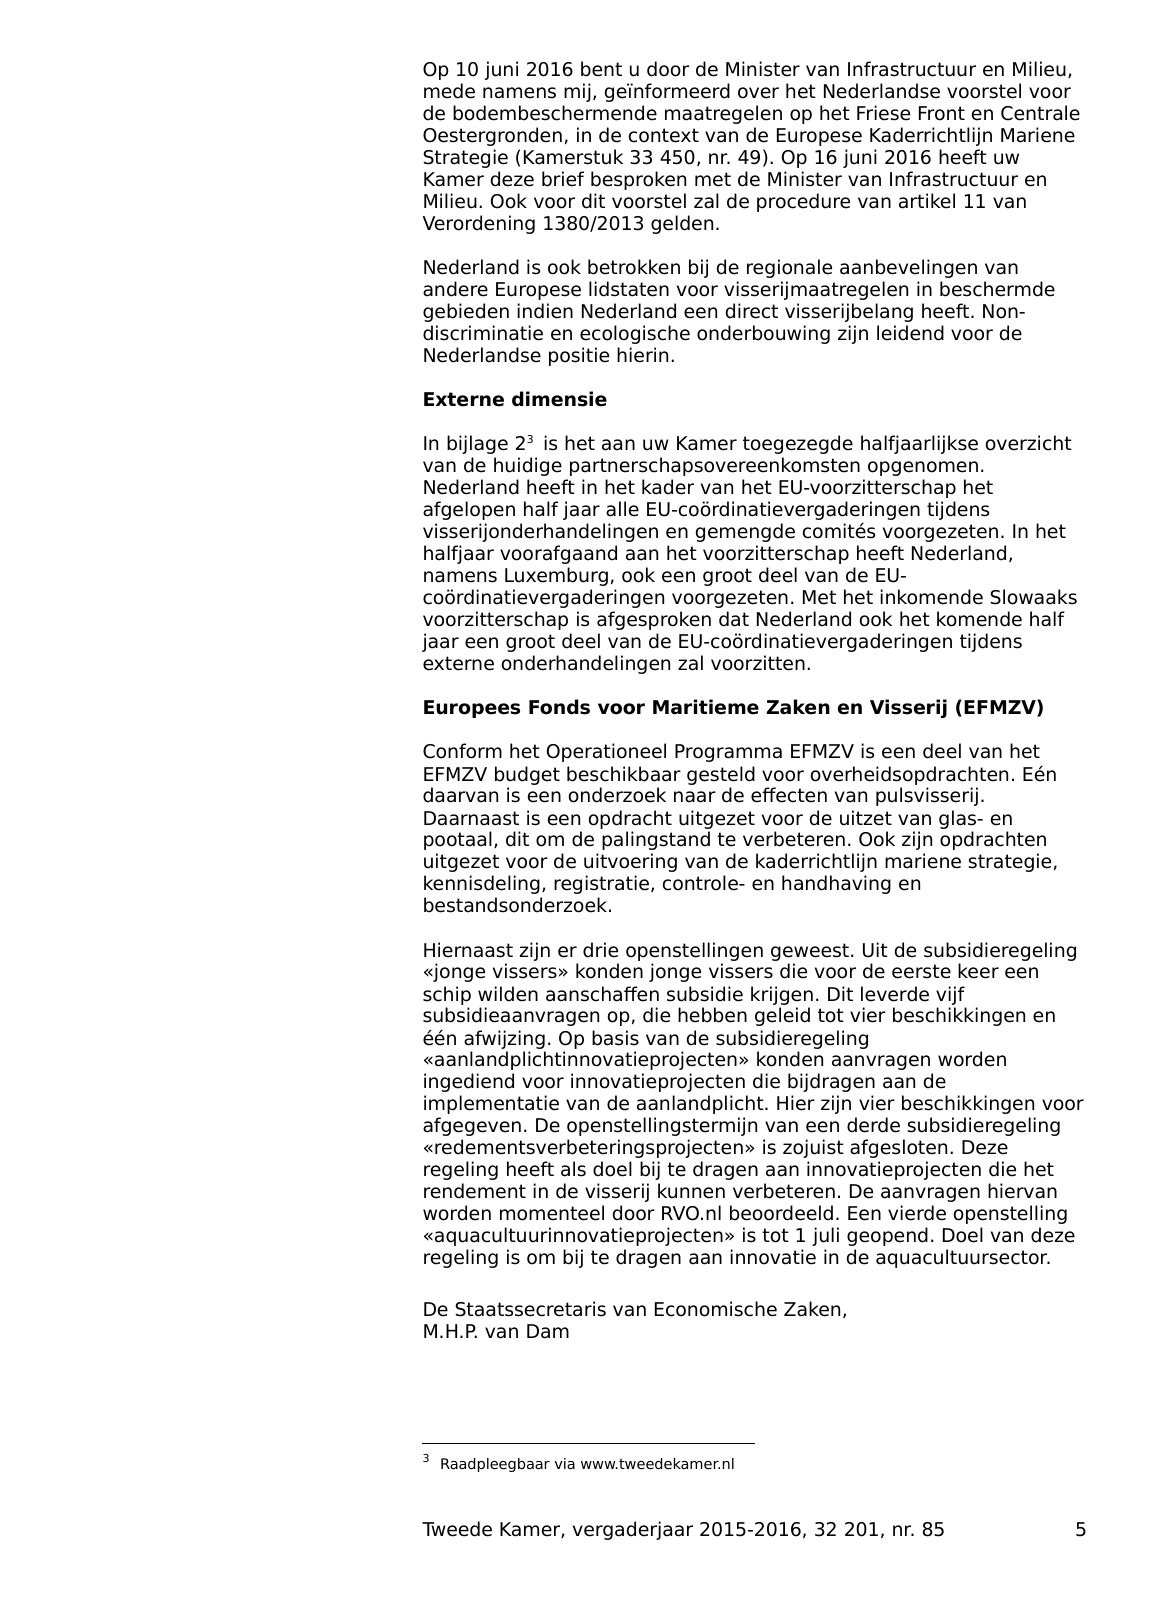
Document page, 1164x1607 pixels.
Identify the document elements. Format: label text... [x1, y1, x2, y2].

text Hiernaast zijn er drie openstellingen geweest. Uit de subsidieregeling «jonge vissers» konden jonge vissers die voor de eerste keer een schip wilden aanschaffen subsidie krijgen. Dit leverde vijf subsidieaanvragen op, die hebben geleid tot vier beschikkingen en één afwijzing. Op basis van de subsidieregeling «aanlandplichtinnovatieprojecten» konden aanvragen worden ingediend voor innovatieprojecten die bijdragen aan de implementatie van de aanlandplicht. Hier zijn vier beschikkingen voor afgegeven. De openstellingstermijn van een derde subsidieregeling «redementsverbeteringsprojecten» is zojuist afgesloten. Deze regeling heeft als doel bij te dragen aan innovatieprojecten die het rendement in de visserij kunnen verbeteren. De aanvragen hiervan worden momenteel door RVO.nl beoordeeld. Een vierde openstelling «aquacultuurinnovatieprojecten» is tot 1 juli geopend. Doel van deze regeling is om bij te dragen aan innovatie in de aquacultuursector. [422, 939, 1087, 1269]
text Raadpleegbaar via www.tweedekamer.nl [422, 1452, 1087, 1474]
text Op 10 juni 2016 bent u door de Minister van Infrastructuur en Milieu, mede namens mij, geïnformeerd over het Nederlandse voorstel voor de bodembeschermende maatregelen op het Friese Front en Centrale Oestergronden, in de context van de Europese Kaderrichtlijn Mariene Strategie (Kamerstuk 33 450, nr. 49). Op 16 juni 2016 heeft uw Kamer deze brief besproken met de Minister van Infrastructuur en Milieu. Ook voor dit voorstel zal de procedure van artikel 11 van Verordening 1380/2013 gelden. [422, 59, 1087, 235]
text Nederland is ook betrokken bij de regionale aanbevelingen van andere Europese lidstaten voor visserijmaatregelen in beschermde gebieden indien Nederland een direct visserijbelang heeft. Non-discriminatie en ecologische onderbouwing zijn leidend voor de Nederlandse positie hierin. [422, 257, 1087, 367]
text Conform het Operationeel Programma EFMZV is een deel van het EFMZV budget beschikbaar gesteld voor overheidsopdrachten. Eén daarvan is een onderzoek naar de effecten van pulsvisserij. Daarnaast is een opdracht uitgezet voor de uitzet van glas- en pootaal, dit om de palingstand te verbeteren. Ook zijn opdrachten uitgezet voor de uitvoering van de kaderrichtlijn mariene strategie, kennisdeling, registratie, controle- en handhaving en bestandsonderzoek. [422, 741, 1087, 917]
subtitle Externe dimensie [422, 389, 1087, 411]
text In bijlage 2 is het aan uw Kamer toegezegde halfjaarlijkse overzicht van de huidige partnerschapsovereenkomsten opgenomen. Nederland heeft in het kader van het EU-voorzitterschap het afgelopen half jaar alle EU-coördinatievergaderingen tijdens visserijonderhandelingen en gemengde comités voorgezeten. In het halfjaar voorafgaand aan het voorzitterschap heeft Nederland, namens Luxemburg, ook een groot deel van de EU-coördinatievergaderingen voorgezeten. Met het inkomende Slowaaks voorzitterschap is afgesproken dat Nederland ook het komende half jaar een groot deel van de EU-coördinatievergaderingen tijdens externe onderhandelingen zal voorzitten. [422, 433, 1087, 675]
text De Staatssecretaris van Economische Zaken, M.H.P. van Dam [422, 1299, 1087, 1343]
subtitle Europees Fonds voor Maritieme Zaken en Visserij (EFMZV) [422, 697, 1087, 719]
